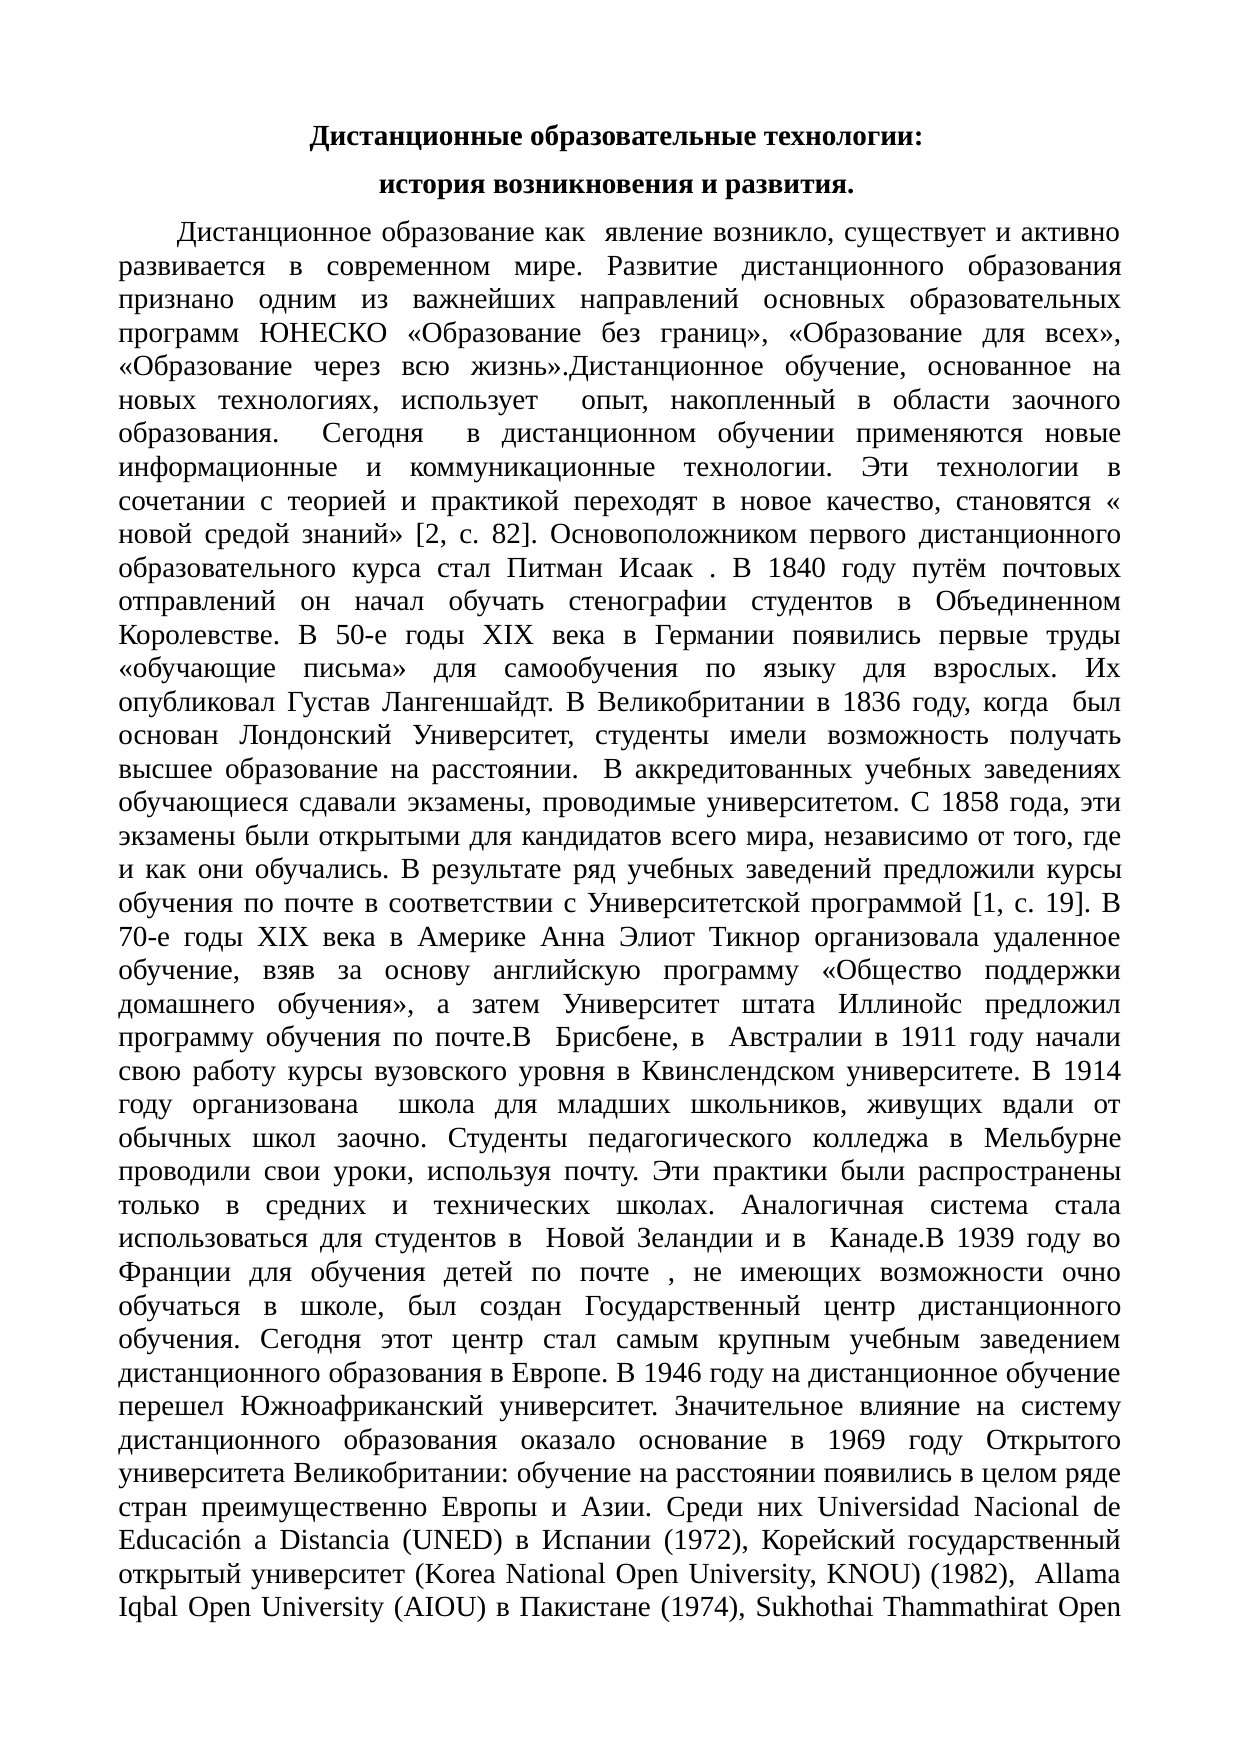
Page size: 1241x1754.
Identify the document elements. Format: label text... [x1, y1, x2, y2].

text Дистанционное образование как явление возникло, существует и активно развивается в современном мире. Развитие дистанционного образования признано одним из важнейших направлений основных образовательных программ ЮНЕСКО «Образование без границ», «Образование для всех», «Образование через всю жизнь».Дистанционное обучение, основанное на новых технологиях, использует опыт, накопленный в области заочного образования. Сегодня в дистанционном обучении применяются новые информационные и коммуникационные технологии. Эти технологии в сочетании с теорией и практикой переходят в новое качество, становятся « новой средой знаний» [2, с. 82]. Основоположником первого дистанционного образовательного курса стал Питман Исаак . В 1840 году путём почтовых отправлений он начал обучать стенографии студентов в Объединенном Королевстве. В 50-е годы XIX века в Германии появились первые труды «обучающие письма» для самообучения по языку для взрослых. Их опубликовал Густав Лангеншайдт. В Великобритании в 1836 году, когда был основан Лондонский Университет, студенты имели возможность получать высшее образование на расстоянии. В аккредитованных учебных заведениях обучающиеся сдавали экзамены, проводимые университетом. С 1858 года, эти экзамены были открытыми для кандидатов всего мира, независимо от того, где и как они обучались. В результате ряд учебных заведений предложили курсы обучения по почте в соответствии с Университетской программой [1, с. 19]. В 70-е годы XIX века в Америке Анна Элиот Тикнор организовала удаленное обучение, взяв за основу английскую программу «Общество поддержки домашнего обучения», а затем Университет штата Иллинойс предложил программу обучения по почте.В Брисбене, в Австралии в 1911 году начали свою работу курсы вузовского уровня в Квинслендском университете. В 1914 году организована школа для младших школьников, живущих вдали от обычных школ заочно. Студенты педагогического колледжа в Мельбурне проводили свои уроки, используя почту. Эти практики были распространены только в средних и технических школах. Аналогичная система стала использоваться для студентов в Новой Зеландии и в Канаде.В 1939 году во Франции для обучения детей по почте , не имеющих возможности очно обучаться в школе, был создан Государственный центр дистанционного обучения. Сегодня этот центр стал самым крупным учебным заведением дистанционного образования в Европе. В 1946 году на дистанционное обучение перешел Южноафриканский университет. Значительное влияние на систему дистанционного образования оказало основание в 1969 году Открытого университета Великобритании: обучение на расстоянии появились в целом ряде стран преимущественно Европы и Азии. Среди них Universidad Nacional de Educación a Distancia (UNED) в Испании (1972), Корейский государственный открытый университет (Korea National Open University, KNOU) (1982), Allama Iqbal Open University (AIOU) в Пакистане (1974), Sukhothai Thammathirat Open [118, 214, 1122, 1623]
text история возникновения и развития. [118, 166, 1122, 200]
text Дистанционные образовательные технологии: [118, 118, 1122, 152]
